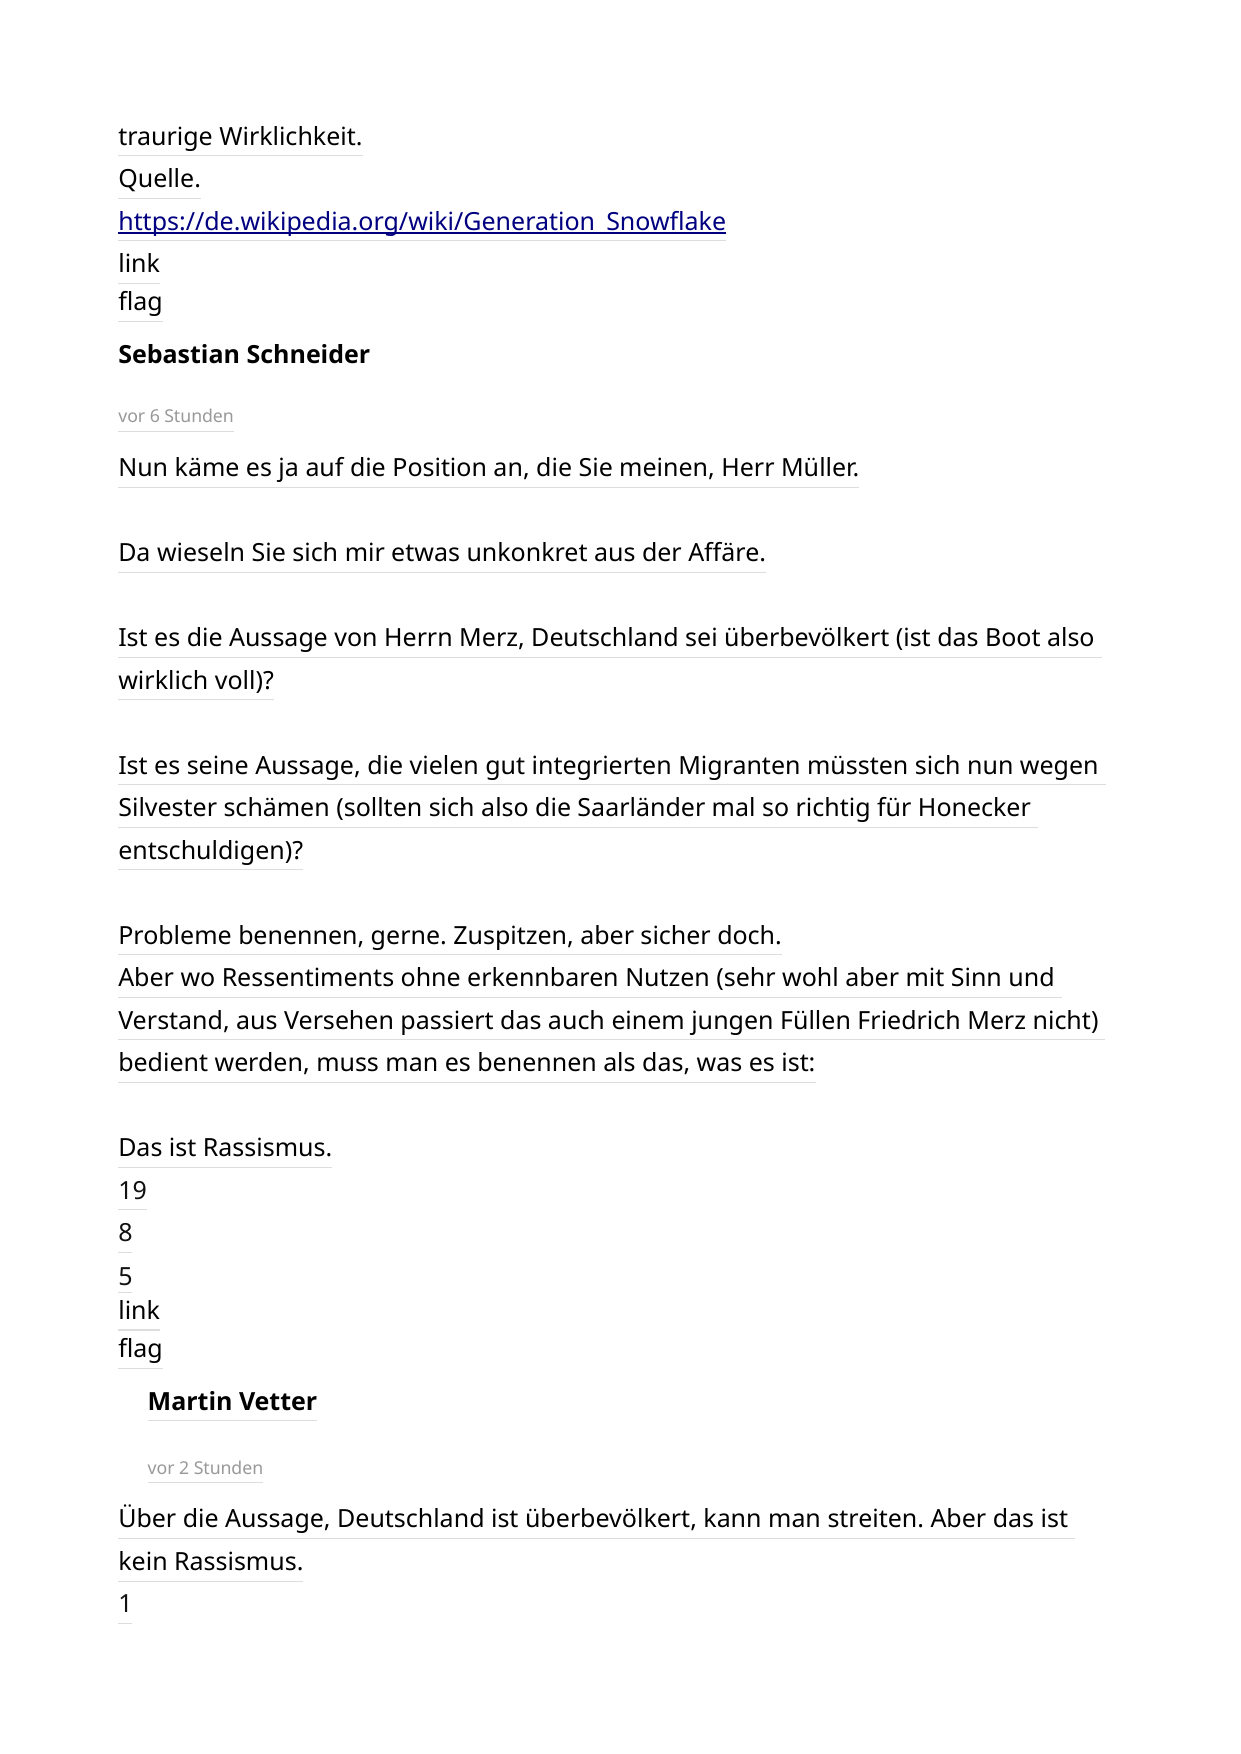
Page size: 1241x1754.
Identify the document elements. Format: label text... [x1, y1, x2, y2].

text link [118, 246, 1122, 284]
text flag [118, 284, 1122, 322]
text 1 [118, 1586, 1122, 1624]
text Nun käme es ja auf die Position an, die Sie meinen, Herr Müller. Da wieseln Sie sich mir etwas unkonkret aus der Affäre. Ist es die Aussage von Herrn Merz, Deutschland sei überbevölkert (ist das Boot also wirklich voll)? Ist es seine Aussage, die vielen gut integrierten Migranten müssten sich nun wegen Silvester schämen (sollten sich also die Saarländer mal so richtig für Honecker entschuldigen)? Probleme benennen, gerne. Zuspitzen, aber sicher doch. Aber wo Ressentiments ohne erkennbaren Nutzen (sehr wohl aber mit Sinn und Verstand, aus Versehen passiert das auch einem jungen Füllen Friedrich Merz nicht) bedient werden, muss man es benennen als das, was es ist: Das ist Rassismus. [118, 450, 1122, 1168]
text vor 6 Stunden [118, 404, 1118, 432]
text 19 [118, 1172, 1122, 1210]
text flag [118, 1331, 1122, 1369]
text Sebastian Schneider [118, 336, 1122, 370]
text vor 2 Stunden [147, 1455, 1118, 1483]
text Martin Vetter [147, 1383, 1122, 1421]
text 5 [118, 1257, 1122, 1293]
text 8 [118, 1215, 1122, 1253]
text Über die Aussage, Deutschland ist überbevölkert, kann man streiten. Aber das ist kein Rassismus. [118, 1501, 1122, 1582]
text traurige Wirklichkeit. Quelle. https://de.wikipedia.org/wiki/Generation_Snowflake [118, 118, 1122, 241]
text link [118, 1293, 1122, 1331]
